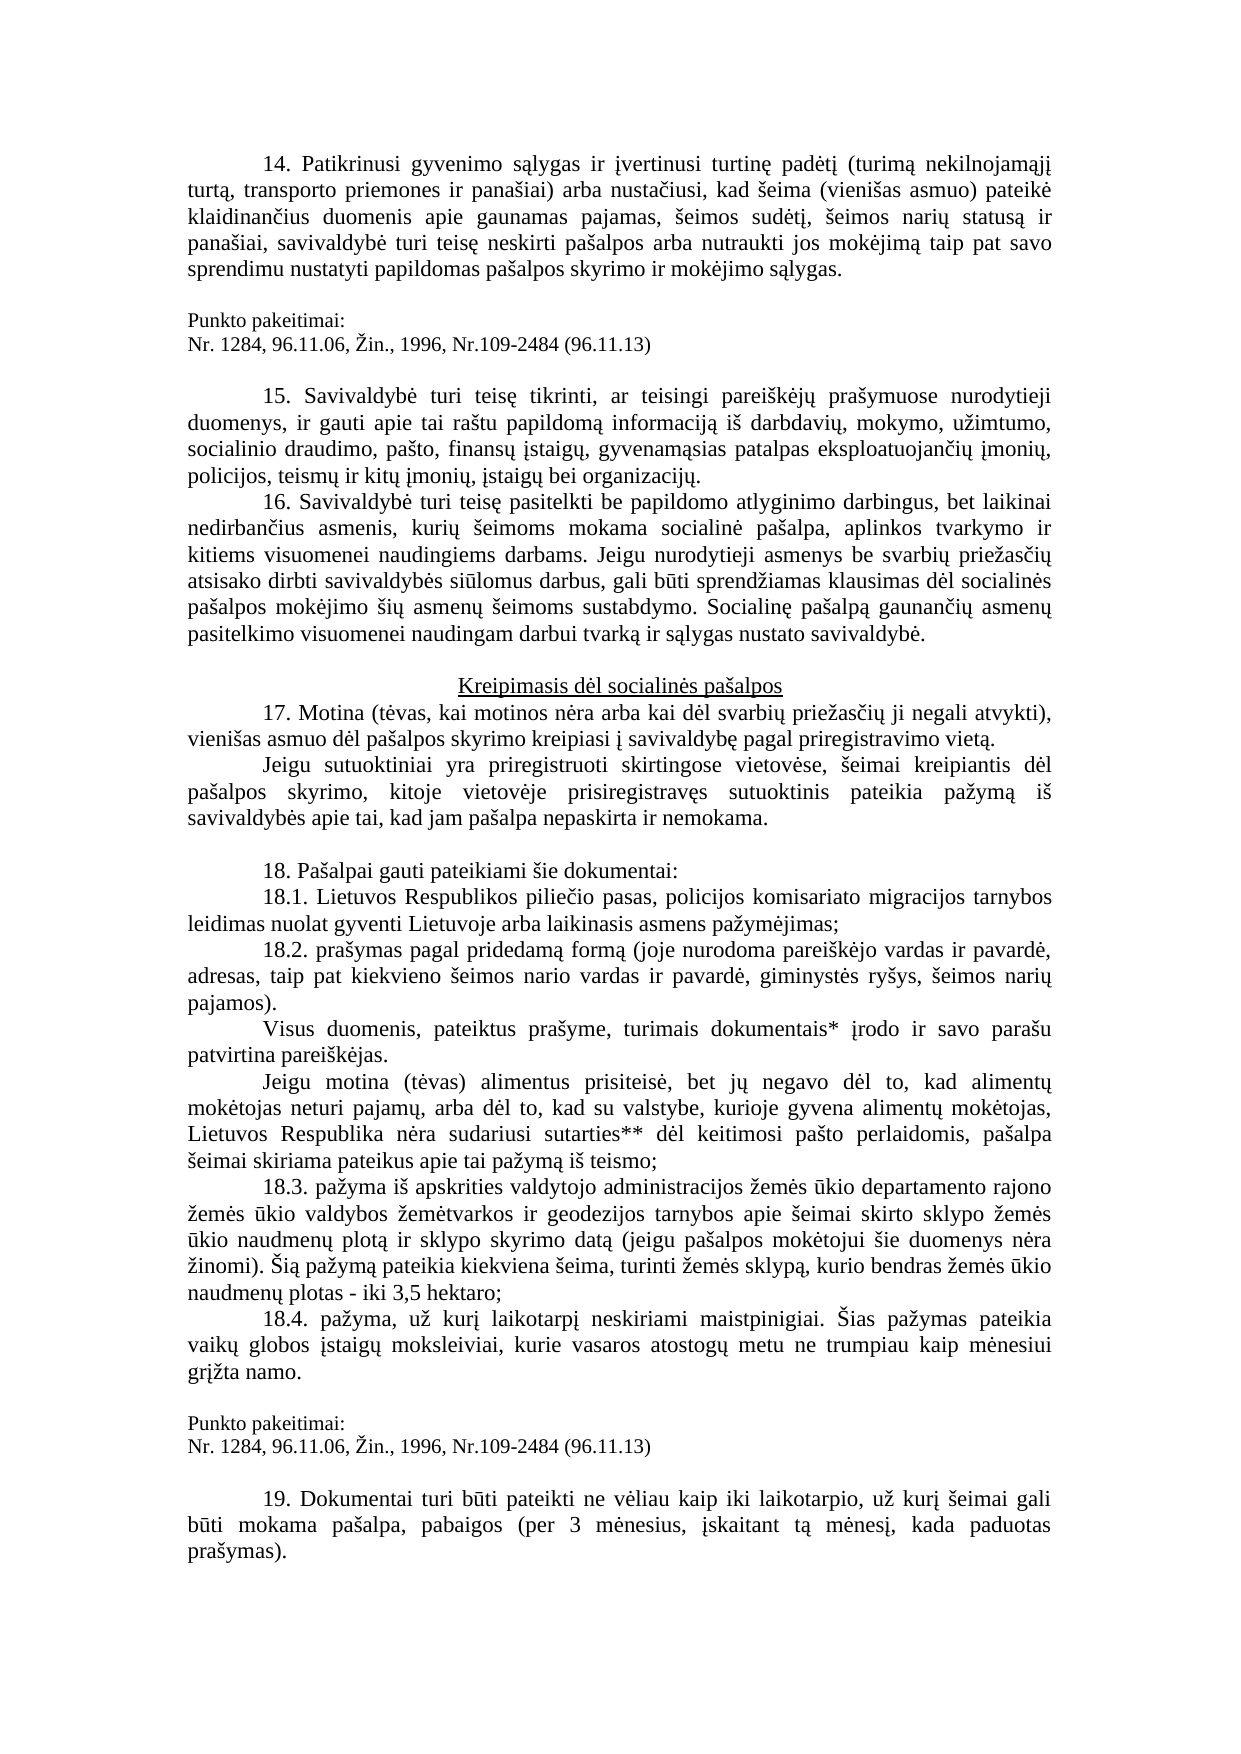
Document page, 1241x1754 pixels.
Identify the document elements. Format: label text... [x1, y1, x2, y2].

text 18.1. Lietuvos Respublikos piliečio pasas, policijos komisariato migracijos tarnybos leidimas nuolat gyventi Lietuvoje arba laikinasis asmens pažymėjimas; [187, 883, 1053, 936]
text Jeigu motina (tėvas) alimentus prisiteisė, bet jų negavo dėl to, kad alimentų mokėtojas neturi pajamų, arba dėl to, kad su valstybe, kurioje gyvena alimentų mokėtojas, Lietuvos Respublika nėra sudariusi sutarties** dėl keitimosi pašto perlaidomis, pašalpa šeimai skiriama pateikus apie tai pažymą iš teismo; [187, 1068, 1053, 1173]
text Jeigu sutuoktiniai yra priregistruoti skirtingose vietovėse, šeimai kreipiantis dėl pašalpos skyrimo, kitoje vietovėje prisiregistravęs sutuoktinis pateikia pažymą iš savivaldybės apie tai, kad jam pašalpa nepaskirta ir nemokama. [187, 752, 1053, 831]
text 18.3. pažyma iš apskrities valdytojo administracijos žemės ūkio departamento rajono žemės ūkio valdybos žemėtvarkos ir geodezijos tarnybos apie šeimai skirto sklypo žemės ūkio naudmenų plotą ir sklypo skyrimo datą (jeigu pašalpos mokėtojui šie duomenys nėra žinomi). Šią pažymą pateikia kiekviena šeima, turinti žemės sklypą, kurio bendras žemės ūkio naudmenų plotas - iki 3,5 hektaro; [187, 1173, 1053, 1305]
text 19. Dokumentai turi būti pateikti ne vėliau kaip iki laikotarpio, už kurį šeimai gali būti mokama pašalpa, pabaigos (per 3 mėnesius, įskaitant tą mėnesį, kada paduotas prašymas). [187, 1485, 1053, 1564]
text 14. Patikrinusi gyvenimo sąlygas ir įvertinusi turtinę padėtį (turimą nekilnojamąjį turtą, transporto priemones ir panašiai) arba nustačiusi, kad šeima (vienišas asmuo) pateikė klaidinančius duomenis apie gaunamas pajamas, šeimos sudėtį, šeimos narių statusą ir panašiai, savivaldybė turi teisę neskirti pašalpos arba nutraukti jos mokėjimą taip pat savo sprendimu nustatyti papildomas pašalpos skyrimo ir mokėjimo sąlygas. [187, 150, 1053, 282]
subtitle Kreipimasis dėl socialinės pašalpos [187, 672, 1053, 699]
text Punkto pakeitimai: [187, 1410, 1053, 1434]
text 15. Savivaldybė turi teisę tikrinti, ar teisingi pareiškėjų prašymuose nurodytieji duomenys, ir gauti apie tai raštu papildomą informaciją iš darbdavių, mokymo, užimtumo, socialinio draudimo, pašto, finansų įstaigų, gyvenamąsias patalpas eksploatuojančių įmonių, policijos, teismų ir kitų įmonių, įstaigų bei organizacijų. [187, 383, 1053, 488]
text Visus duomenis, pateiktus prašyme, turimais dokumentais* įrodo ir savo parašu patvirtina pareiškėjas. [187, 1015, 1053, 1068]
text 18.4. pažyma, už kurį laikotarpį neskiriami maistpinigiai. Šias pažymas pateikia vaikų globos įstaigų moksleiviai, kurie vasaros atostogų metu ne trumpiau kaip mėnesiui grįžta namo. [187, 1305, 1053, 1384]
text 17. Motina (tėvas, kai motinos nėra arba kai dėl svarbių priežasčių ji negali atvykti), vienišas asmuo dėl pašalpos skyrimo kreipiasi į savivaldybę pagal priregistravimo vietą. [187, 699, 1053, 752]
text 18. Pašalpai gauti pateikiami šie dokumentai: [187, 857, 1053, 883]
text Punkto pakeitimai: [187, 308, 1053, 332]
text 18.2. prašymas pagal pridedamą formą (joje nurodoma pareiškėjo vardas ir pavardė, adresas, taip pat kiekvieno šeimos nario vardas ir pavardė, giminystės ryšys, šeimos narių pajamos). [187, 936, 1053, 1015]
text Nr. 1284, 96.11.06, Žin., 1996, Nr.109-2484 (96.11.13) [187, 1434, 1053, 1458]
text 16. Savivaldybė turi teisę pasitelkti be papildomo atlyginimo darbingus, bet laikinai nedirbančius asmenis, kurių šeimoms mokama socialinė pašalpa, aplinkos tvarkymo ir kitiems visuomenei naudingiems darbams. Jeigu nurodytieji asmenys be svarbių priežasčių atsisako dirbti savivaldybės siūlomus darbus, gali būti sprendžiamas klausimas dėl socialinės pašalpos mokėjimo šių asmenų šeimoms sustabdymo. Socialinę pašalpą gaunančių asmenų pasitelkimo visuomenei naudingam darbui tvarką ir sąlygas nustato savivaldybė. [187, 488, 1053, 646]
text Nr. 1284, 96.11.06, Žin., 1996, Nr.109-2484 (96.11.13) [187, 332, 1053, 356]
